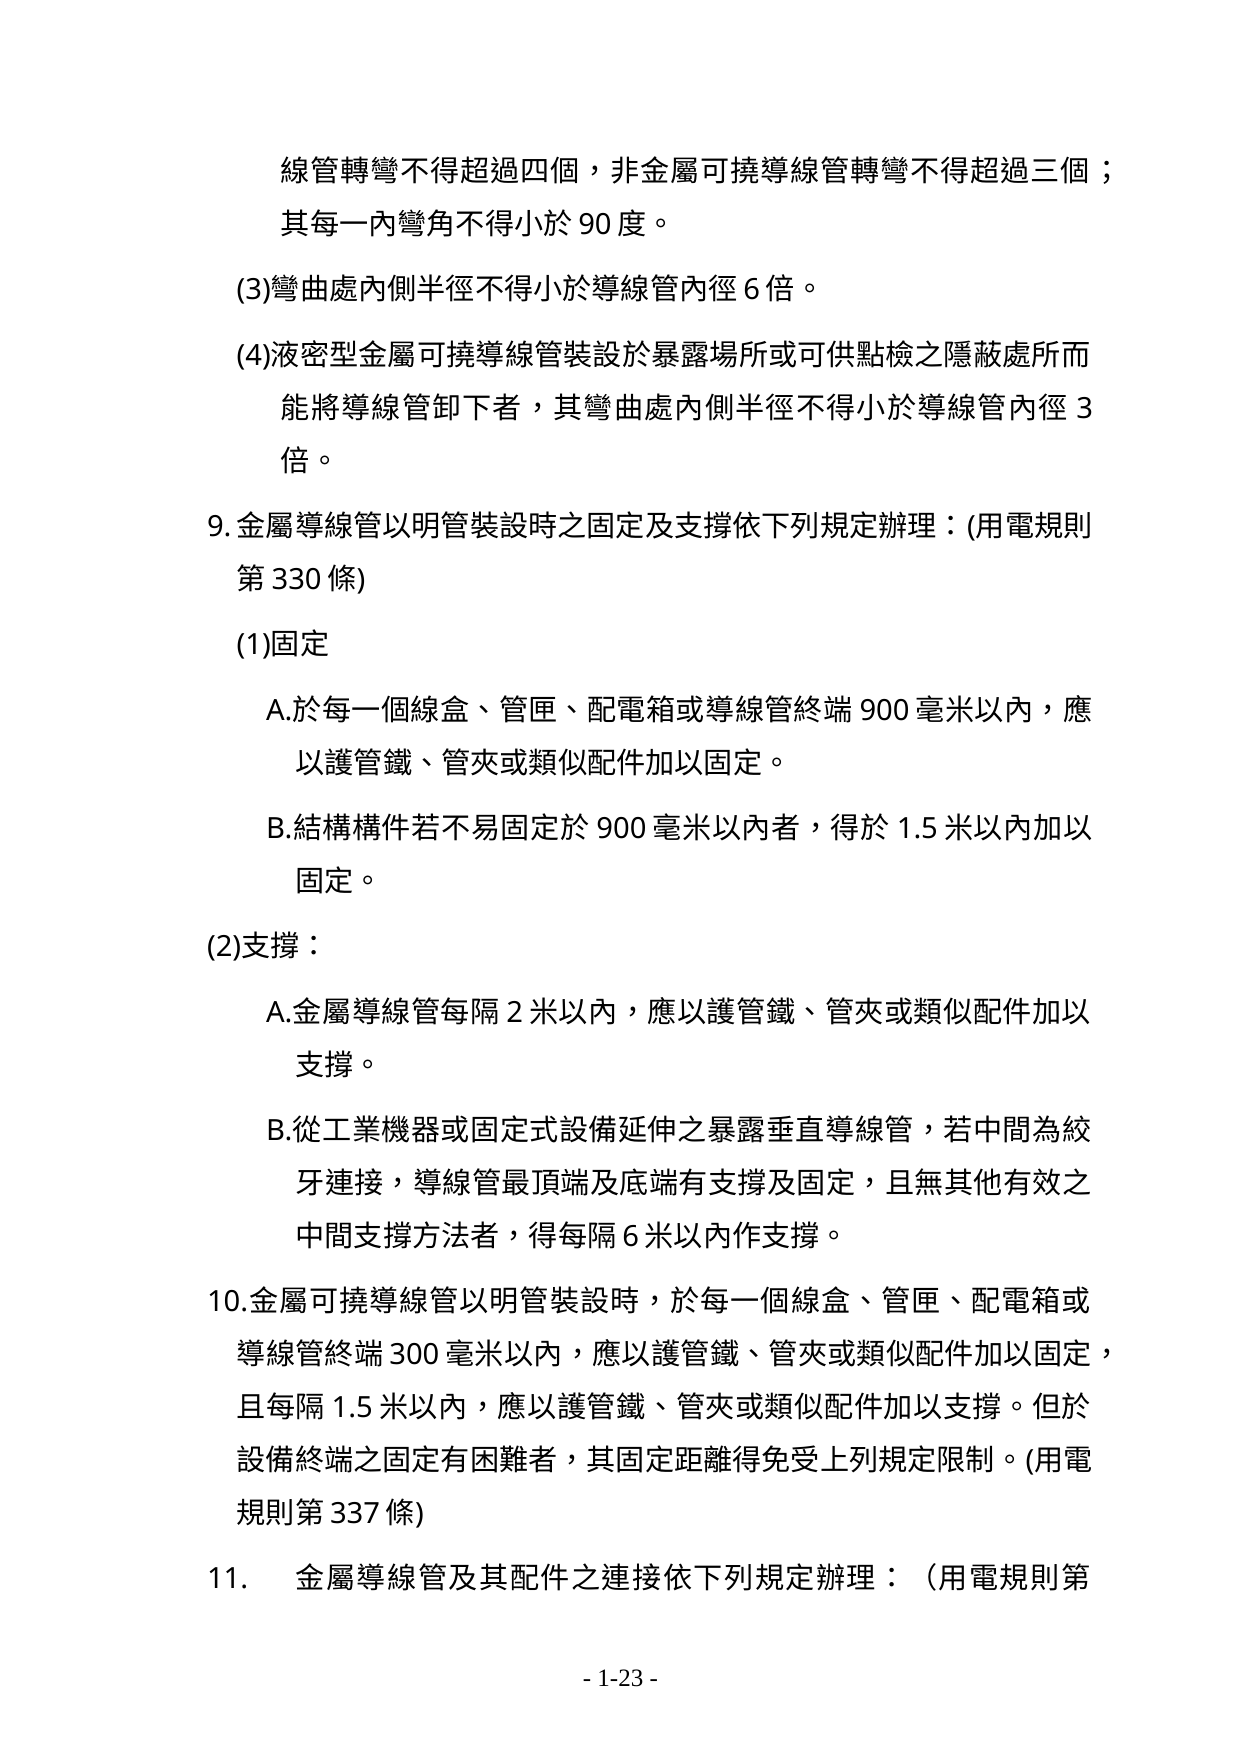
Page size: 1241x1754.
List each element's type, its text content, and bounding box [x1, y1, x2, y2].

text (4)液密型金屬可撓導線管裝設於暴露場所或可供點檢之隱蔽處所而能將導線管卸下者，其彎曲處內側半徑不得小於導線管內徑3倍。 [236, 331, 1092, 479]
subtitle 9. 金屬導線管以明管裝設時之固定及支撐依下列規定辦理：(用電規則第330條) [207, 502, 1092, 598]
subtitle 10.金屬可撓導線管以明管裝設時，於每一個線盒、管匣、配電箱或導線管終端300毫米以內，應以護管鐵、管夾或類似配件加以固定，且每隔1.5米以內，應以護管鐵、管夾或類似配件加以支撐。但於設備終端之固定有困難者，其固定距離得免受上列規定限制。(用電規則第337條) [207, 1277, 1092, 1532]
text A.於每一個線盒、管匣、配電箱或導線管終端900毫米以內，應以護管鐵、管夾或類似配件加以固定。 [266, 686, 1092, 781]
text (1)固定 [236, 621, 1092, 663]
text (3)彎曲處內側半徑不得小於導線管內徑6倍。 [236, 266, 1092, 308]
text (2) 於兩線盒或管匣間，金屬導線管、金屬可撓導線管、非金屬導線管轉彎不得超過四個，非金屬可撓導線管轉彎不得超過三個；其每一內彎角不得小於90度。 [236, 148, 1092, 243]
text A.金屬導線管每隔2米以內，應以護管鐵、管夾或類似配件加以支撐。 [266, 988, 1092, 1083]
text B.結構構件若不易固定於900毫米以內者，得於1.5米以內加以固定。 [266, 804, 1092, 900]
subtitle 11. 金屬導線管及其配件之連接依下列規定辦理：（用電規則第 [207, 1554, 1092, 1597]
text B.從工業機器或固定式設備延伸之暴露垂直導線管，若中間為絞牙連接，導線管最頂端及底端有支撐及固定，且無其他有效之中間支撐方法者，得每隔6米以內作支撐。 [266, 1106, 1092, 1254]
subtitle (2)支撐： [207, 923, 1092, 965]
